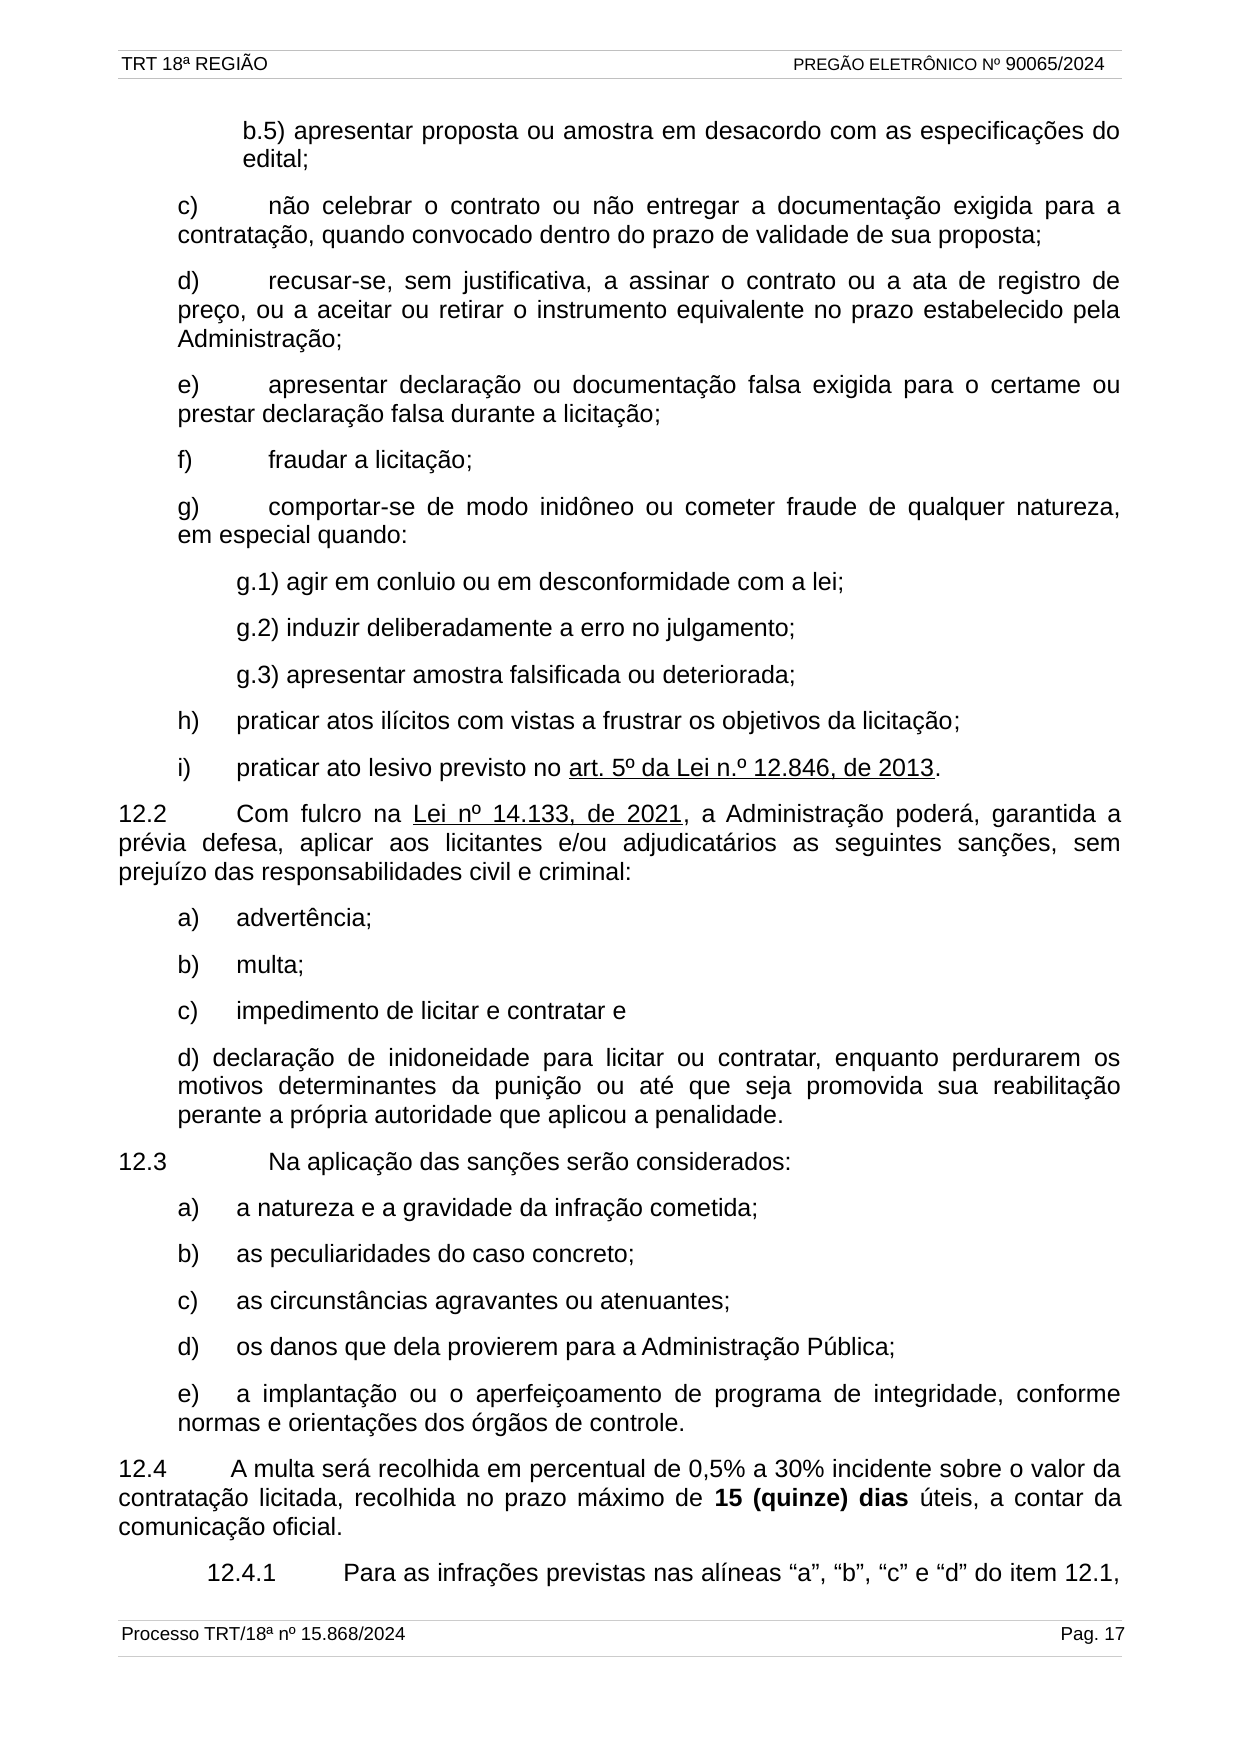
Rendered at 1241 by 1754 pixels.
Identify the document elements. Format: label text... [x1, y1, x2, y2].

text g.2) induzir deliberadamente a erro no julgamento; [236, 613, 1122, 642]
text b) as peculiaridades do caso concreto; [177, 1239, 1122, 1268]
text d) recusar-se, sem justificativa, a assinar o contrato ou a ata de registro de preço, ou a aceitar ou retirar o instrumento equivalente no prazo estabelecido pela Administração; [177, 266, 1122, 352]
text h) praticar atos ilícitos com vistas a frustrar os objetivos da licitação; [177, 706, 1122, 735]
text i) praticar ato lesivo previsto no art. 5º da Lei n.º 12.846, de 2013. [177, 753, 1122, 781]
text 12.2 Com fulcro na Lei nº 14.133, de 2021, a Administração poderá, garantida a prévia defesa, aplicar aos licitantes e/ou adjudicatários as seguintes sanções, sem prejuízo das responsabilidades civil e criminal: [118, 799, 1122, 885]
text d) os danos que dela provierem para a Administração Pública; [177, 1332, 1122, 1361]
text e) apresentar declaração ou documentação falsa exigida para o certame ou prestar declaração falsa durante a licitação; [177, 370, 1122, 427]
text b.5) apresentar proposta ou amostra em desacordo com as especificações do edital; [242, 116, 1122, 173]
text 12.3 Na aplicação das sanções serão considerados: [118, 1146, 1122, 1175]
text a) a natureza e a gravidade da infração cometida; [177, 1193, 1122, 1222]
text b) multa; [177, 949, 1122, 978]
text 12.4.1 Para as infrações previstas nas alíneas “a”, “b”, “c” e “d” do item 12.1, [207, 1558, 1122, 1587]
text e) a implantação ou o aperfeiçoamento de programa de integridade, conforme normas e orientações dos órgãos de controle. [177, 1379, 1122, 1436]
text c) impedimento de licitar e contratar e [177, 996, 1122, 1025]
text g.3) apresentar amostra falsificada ou deteriorada; [236, 660, 1122, 688]
text c) não celebrar o contrato ou não entregar a documentação exigida para a contratação, quando convocado dentro do prazo de validade de sua proposta; [177, 191, 1122, 248]
text g) comportar-se de modo inidôneo ou cometer fraude de qualquer natureza, em especial quando: [177, 492, 1122, 549]
text g.1) agir em conluio ou em desconformidade com a lei; [236, 567, 1122, 596]
text a) advertência; [177, 903, 1122, 932]
text c) as circunstâncias agravantes ou atenuantes; [177, 1286, 1122, 1314]
text d) declaração de inidoneidade para licitar ou contratar, enquanto perdurarem os motivos determinantes da punição ou até que seja promovida sua reabilitação perante a própria autoridade que aplicou a penalidade. [177, 1042, 1122, 1129]
text f) fraudar a licitação; [177, 445, 1122, 474]
text 12.4 A multa será recolhida em percentual de 0,5% a 30% incidente sobre o valor da contratação licitada, recolhida no prazo máximo de 15 (quinze) dias úteis, a contar da comunicação oficial. [118, 1454, 1122, 1540]
